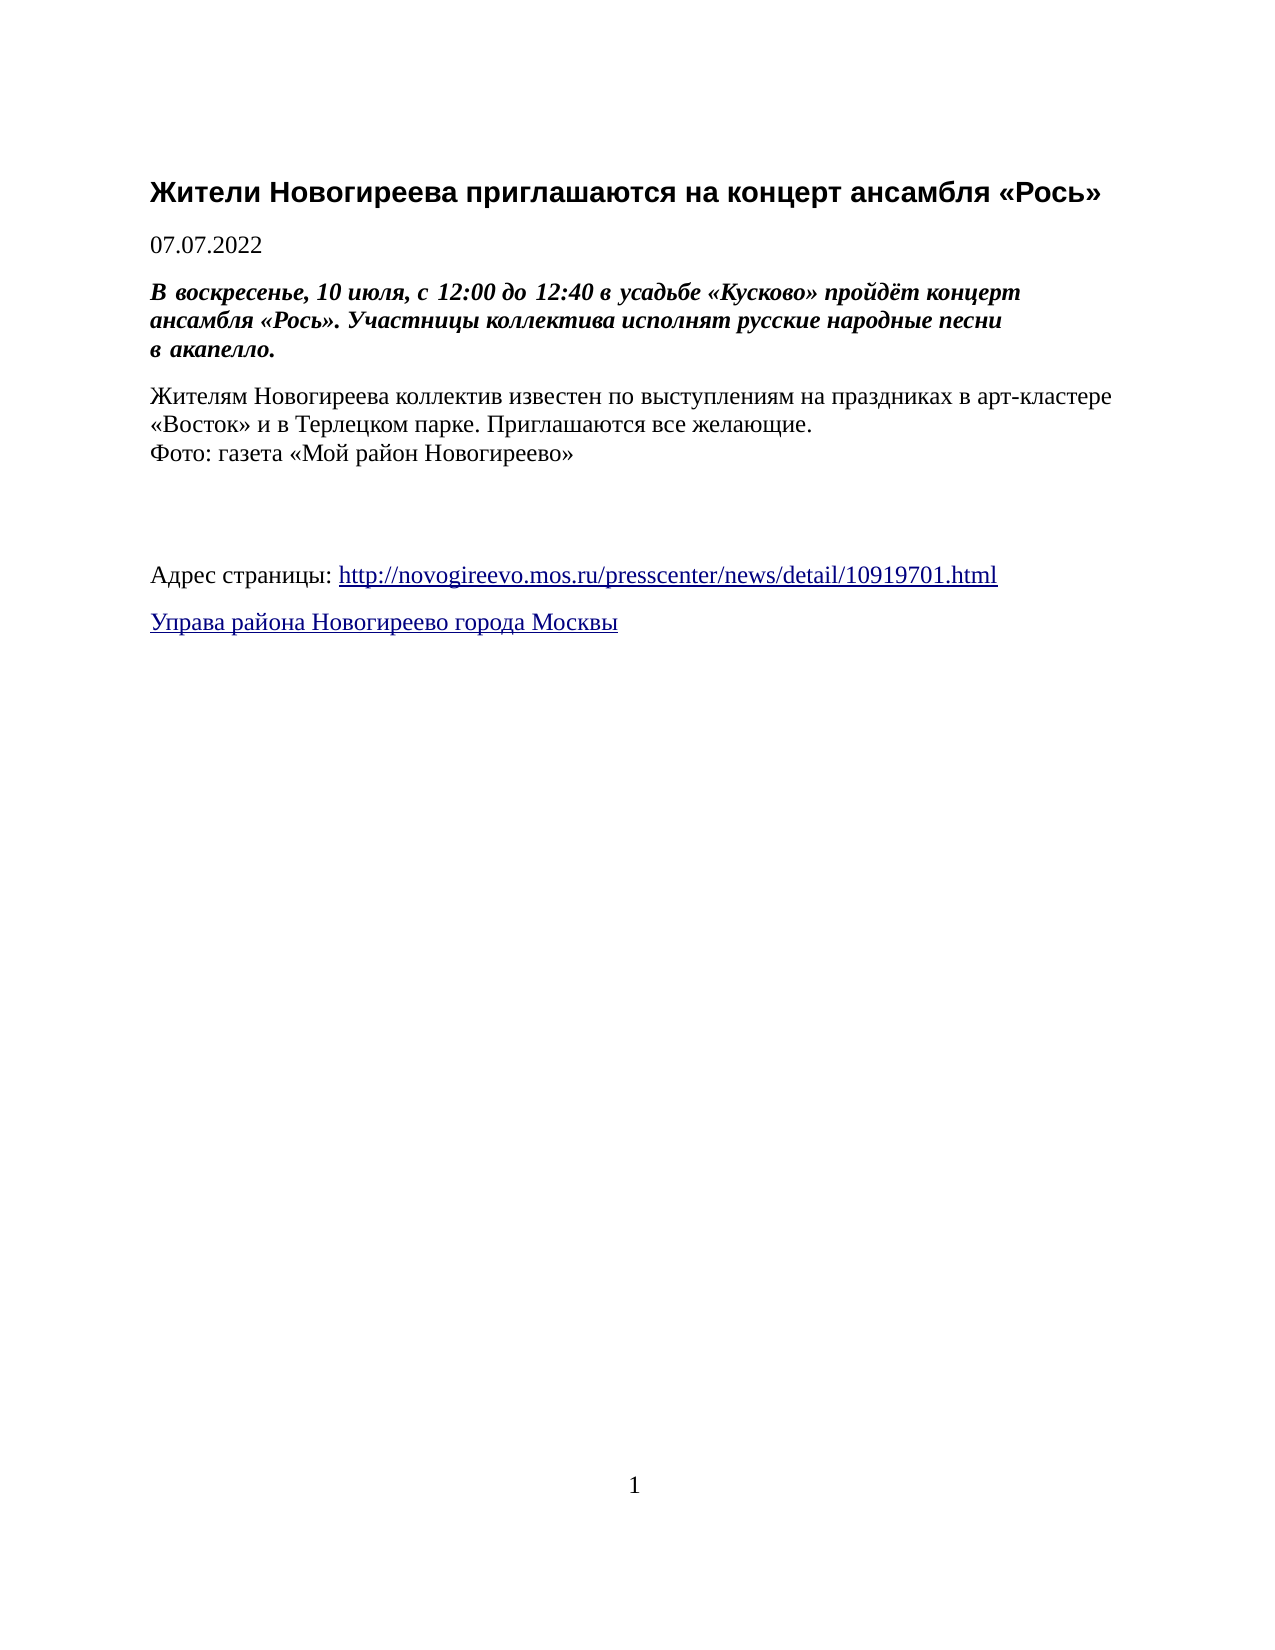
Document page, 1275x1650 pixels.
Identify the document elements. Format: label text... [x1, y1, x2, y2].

text 07.07.2022 [150, 230, 1125, 259]
text В воскресенье, 10 июля, с 12:00 до 12:40 в усадьбе «Кусково» пройдёт концерт ансамбля «Рось». Участницы коллектива исполнят русские народные песни в акапелло. [150, 277, 1125, 363]
text Адрес страницы: http://novogireevo.mos.ru/presscenter/news/detail/10919701.html [150, 560, 1125, 589]
subtitle Жители Новогиреева приглашаются на концерт ансамбля «Рось» [150, 175, 1125, 208]
text Жителям Новогиреева коллектив известен по выступлениям на праздниках в арт-кластере «Восток» и в Терлецком парке. Приглашаются все желающие. Фото: газета «Мой район Новогиреево» [150, 381, 1125, 467]
text Управа района Новогиреево города Москвы [150, 607, 1125, 636]
